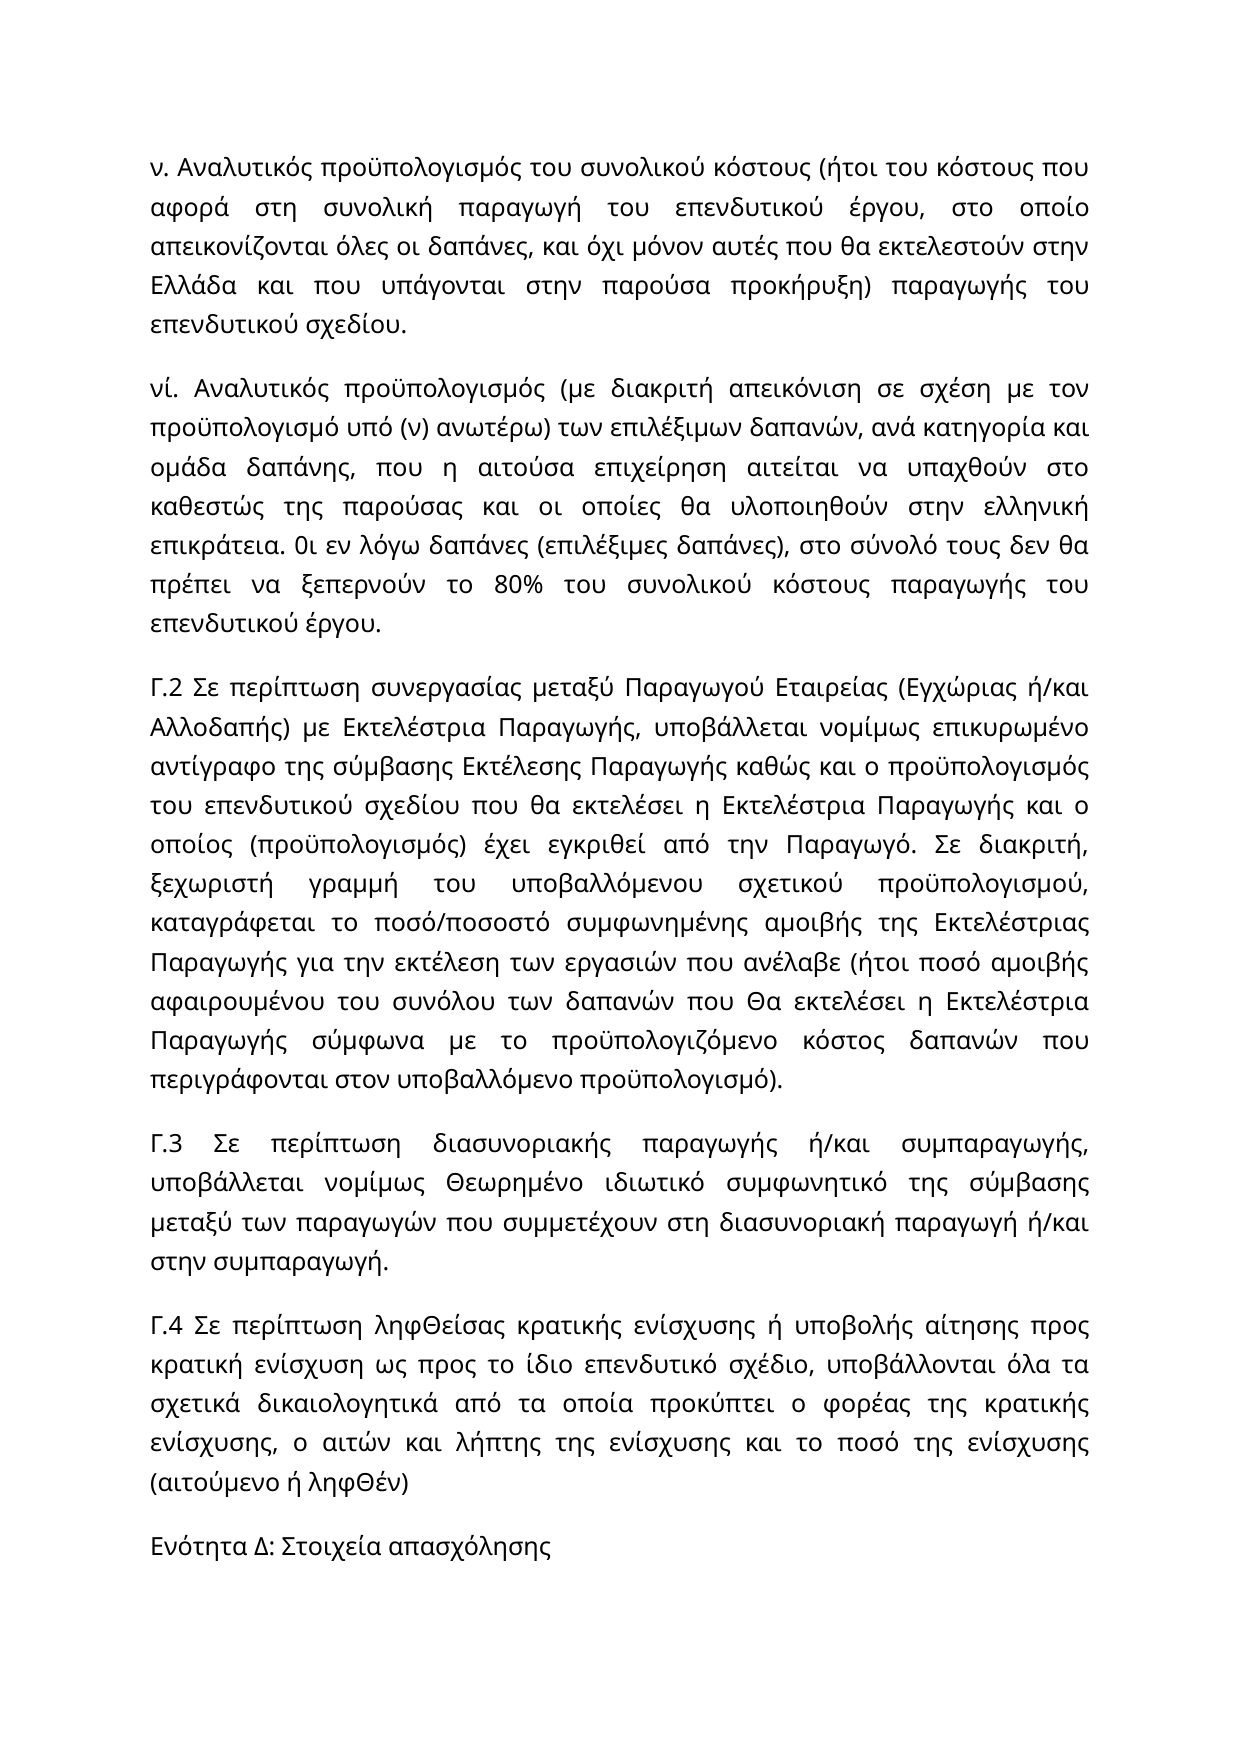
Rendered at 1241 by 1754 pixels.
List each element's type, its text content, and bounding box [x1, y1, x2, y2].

text Γ.4 Σε περίπτωση ληφΘείσας κρατικής ενίσχυσης ή υποβολής αίτησης προς κρατική ενίσχυση ως προς το ίδιο επενδυτικό σχέδιο, υποβάλλονται όλα τα σχετικά δικαιολογητικά από τα οποία προκύπτει ο φορέας της κρατικής ενίσχυσης, ο αιτών και λήπτης της ενίσχυσης και το ποσό της ενίσχυσης (αιτούμενο ή ληφΘέν) [150, 1307, 1090, 1498]
text ν. Αναλυτικός προϋπολογισμός του συνολικού κόστους (ήτοι του κόστους που αφορά στη συνολική παραγωγή του επενδυτικού έργου, στο οποίο απεικονίζονται όλες οι δαπάνες, και όχι μόνον αυτές που θα εκτελεστούν στην Ελλάδα και που υπάγονται στην παρούσα προκήρυξη) παραγωγής του επενδυτικού σχεδίου. [150, 150, 1090, 341]
text Γ.2 Σε περίπτωση συνεργασίας μεταξύ Παραγωγού Εταιρείας (Εγχώριας ή/και Αλλοδαπής) με Εκτελέστρια Παραγωγής, υποβάλλεται νομίμως επικυρωμένο αντίγραφο της σύμβασης Εκτέλεσης Παραγωγής καθώς και ο προϋπολογισμός του επενδυτικού σχεδίου που θα εκτελέσει η Εκτελέστρια Παραγωγής και ο οποίος (προϋπολογισμός) έχει εγκριθεί από την Παραγωγό. Σε διακριτή, ξεχωριστή γραμμή του υποβαλλόμενου σχετικού προϋπολογισμού, καταγράφεται το ποσό/ποσοστό συμφωνημένης αμοιβής της Εκτελέστριας Παραγωγής για την εκτέλεση των εργασιών που ανέλαβε (ήτοι ποσό αμοιβής αφαιρουμένου του συνόλου των δαπανών που Θα εκτελέσει η Εκτελέστρια Παραγωγής σύμφωνα με το προϋπολογιζόμενο κόστος δαπανών που περιγράφονται στον υποβαλλόμενο προϋπολογισμό). [150, 670, 1090, 1096]
text νί. Αναλυτικός προϋπολογισμός (με διακριτή απεικόνιση σε σχέση με τον προϋπολογισμό υπό (ν) ανωτέρω) των επιλέξιμων δαπανών, ανά κατηγορία και ομάδα δαπάνης, που η αιτούσα επιχείρηση αιτείται να υπαχθούν στο καθεστώς της παρούσας και οι οποίες θα υλοποιηθούν στην ελληνική επικράτεια. 0ι εν λόγω δαπάνες (επιλέξιμες δαπάνες), στο σύνολό τους δεν θα πρέπει να ξεπερνούν το 80% του συνολικού κόστους παραγωγής του επενδυτικού έργου. [150, 371, 1090, 640]
text Ενότητα Δ: Στοιχεία απασχόλησης [150, 1528, 1090, 1562]
text Γ.3 Σε περίπτωση διασυνοριακής παραγωγής ή/και συμπαραγωγής, υποβάλλεται νομίμως Θεωρημένο ιδιωτικό συμφωνητικό της σύμβασης μεταξύ των παραγωγών που συμμετέχουν στη διασυνοριακή παραγωγή ή/και στην συμπαραγωγή. [150, 1126, 1090, 1277]
